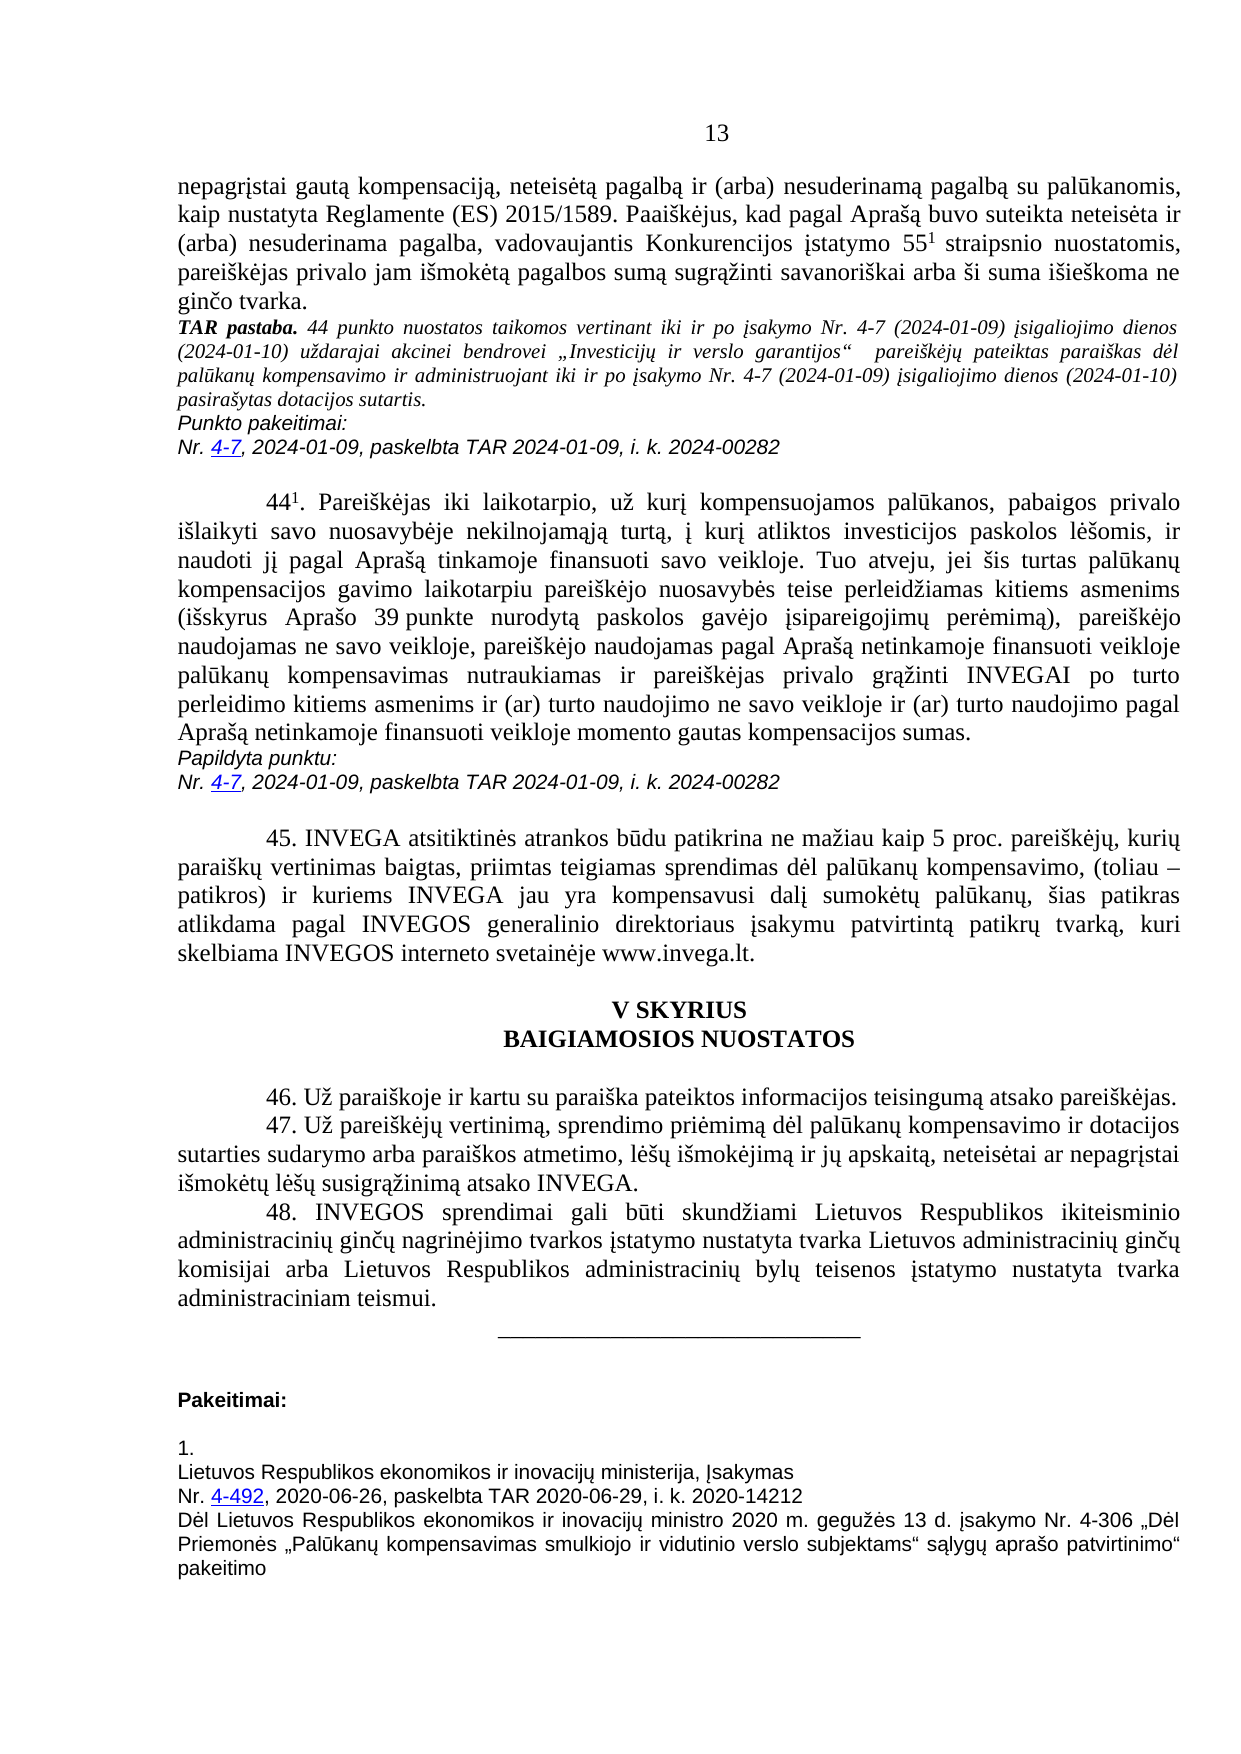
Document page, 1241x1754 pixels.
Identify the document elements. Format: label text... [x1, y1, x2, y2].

text nepagrįstai gautą kompensaciją, neteisėtą pagalbą ir (arba) nesuderinamą pagalbą su palūkanomis, kaip nustatyta Reglamente (ES) 2015/1589. Paaiškėjus, kad pagal Aprašą buvo suteikta neteisėta ir (arba) nesuderinama pagalba, vadovaujantis Konkurencijos įstatymo 551 straipsnio nuostatomis, pareiškėjas privalo jam išmokėtą pagalbos sumą sugrąžinti savanoriškai arba ši suma išieškoma ne ginčo tvarka. [177, 171, 1181, 314]
text Nr. 4-7, 2024-01-09, paskelbta TAR 2024-01-09, i. k. 2024-00282 [177, 770, 1181, 794]
text 46. Už paraiškoje ir kartu su paraiška pateiktos informacijos teisingumą atsako pareiškėjas. [177, 1082, 1181, 1110]
text 48. INVEGOS sprendimai gali būti skundžiami Lietuvos Respublikos ikiteisminio administracinių ginčų nagrinėjimo tvarkos įstatymo nustatyta tvarka Lietuvos administracinių ginčų komisijai arba Lietuvos Respublikos administracinių bylų teisenos įstatymo nustatyta tvarka administraciniam teismui. [177, 1197, 1181, 1312]
text 45. INVEGA atsitiktinės atrankos būdu patikrina ne mažiau kaip 5 proc. pareiškėjų, kurių paraiškų vertinimas baigtas, priimtas teigiamas sprendimas dėl palūkanų kompensavimo, (toliau – patikros) ir kuriems INVEGA jau yra kompensavusi dalį sumokėtų palūkanų, šias patikras atlikdama pagal INVEGOS generalinio direktoriaus įsakymu patvirtintą patikrų tvarką, kuri skelbiama INVEGOS interneto svetainėje www.invega.lt. [177, 823, 1181, 967]
text _____________________________ [177, 1312, 1181, 1340]
text Lietuvos Respublikos ekonomikos ir inovacijų ministerija, Įsakymas [177, 1460, 1181, 1484]
text Nr. 4-7, 2024-01-09, paskelbta TAR 2024-01-09, i. k. 2024-00282 [177, 435, 1181, 459]
text 1. [177, 1436, 1181, 1460]
text Dėl Lietuvos Respublikos ekonomikos ir inovacijų ministro 2020 m. gegužės 13 d. įsakymo Nr. 4-306 „Dėl Priemonės „Palūkanų kompensavimas smulkiojo ir vidutinio verslo subjektams“ sąlygų aprašo patvirtinimo“ pakeitimo [177, 1508, 1181, 1580]
text BAIGIAMOSIOS NUOSTATOS [177, 1024, 1181, 1053]
text Nr. 4-492, 2020-06-26, paskelbta TAR 2020-06-29, i. k. 2020-14212 [177, 1484, 1181, 1508]
text Punkto pakeitimai: [177, 411, 1181, 435]
text 47. Už pareiškėjų vertinimą, sprendimo priėmimą dėl palūkanų kompensavimo ir dotacijos sutarties sudarymo arba paraiškos atmetimo, lėšų išmokėjimą ir jų apskaitą, neteisėtai ar nepagrįstai išmokėtų lėšų susigrąžinimą atsako INVEGA. [177, 1110, 1181, 1197]
text Pakeitimai: [177, 1388, 1181, 1412]
text TAR pastaba. 44 punkto nuostatos taikomos vertinant iki ir po įsakymo Nr. 4-7 (2024-01-09) įsigaliojimo dienos (2024-01-10) uždarajai akcinei bendrovei „Investicijų ir verslo garantijos“ pareiškėjų pateiktas paraiškas dėl palūkanų kompensavimo ir administruojant iki ir po įsakymo Nr. 4-7 (2024-01-09) įsigaliojimo dienos (2024-01-10) pasirašytas dotacijos sutartis. [177, 314, 1181, 411]
text V SKYRIUS [177, 995, 1181, 1024]
text Papildyta punktu: [177, 746, 1181, 770]
text 441. Pareiškėjas iki laikotarpio, už kurį kompensuojamos palūkanos, pabaigos privalo išlaikyti savo nuosavybėje nekilnojamąją turtą, į kurį atliktos investicijos paskolos lėšomis, ir naudoti jį pagal Aprašą tinkamoje finansuoti savo veikloje. Tuo atveju, jei šis turtas palūkanų kompensacijos gavimo laikotarpiu pareiškėjo nuosavybės teise perleidžiamas kitiems asmenims (išskyrus Aprašo 39 punkte nurodytą paskolos gavėjo įsipareigojimų perėmimą), pareiškėjo naudojamas ne savo veikloje, pareiškėjo naudojamas pagal Aprašą netinkamoje finansuoti veikloje palūkanų kompensavimas nutraukiamas ir pareiškėjas privalo grąžinti INVEGAI po turto perleidimo kitiems asmenims ir (ar) turto naudojimo ne savo veikloje ir (ar) turto naudojimo pagal Aprašą netinkamoje finansuoti veikloje momento gautas kompensacijos sumas. [177, 487, 1181, 746]
